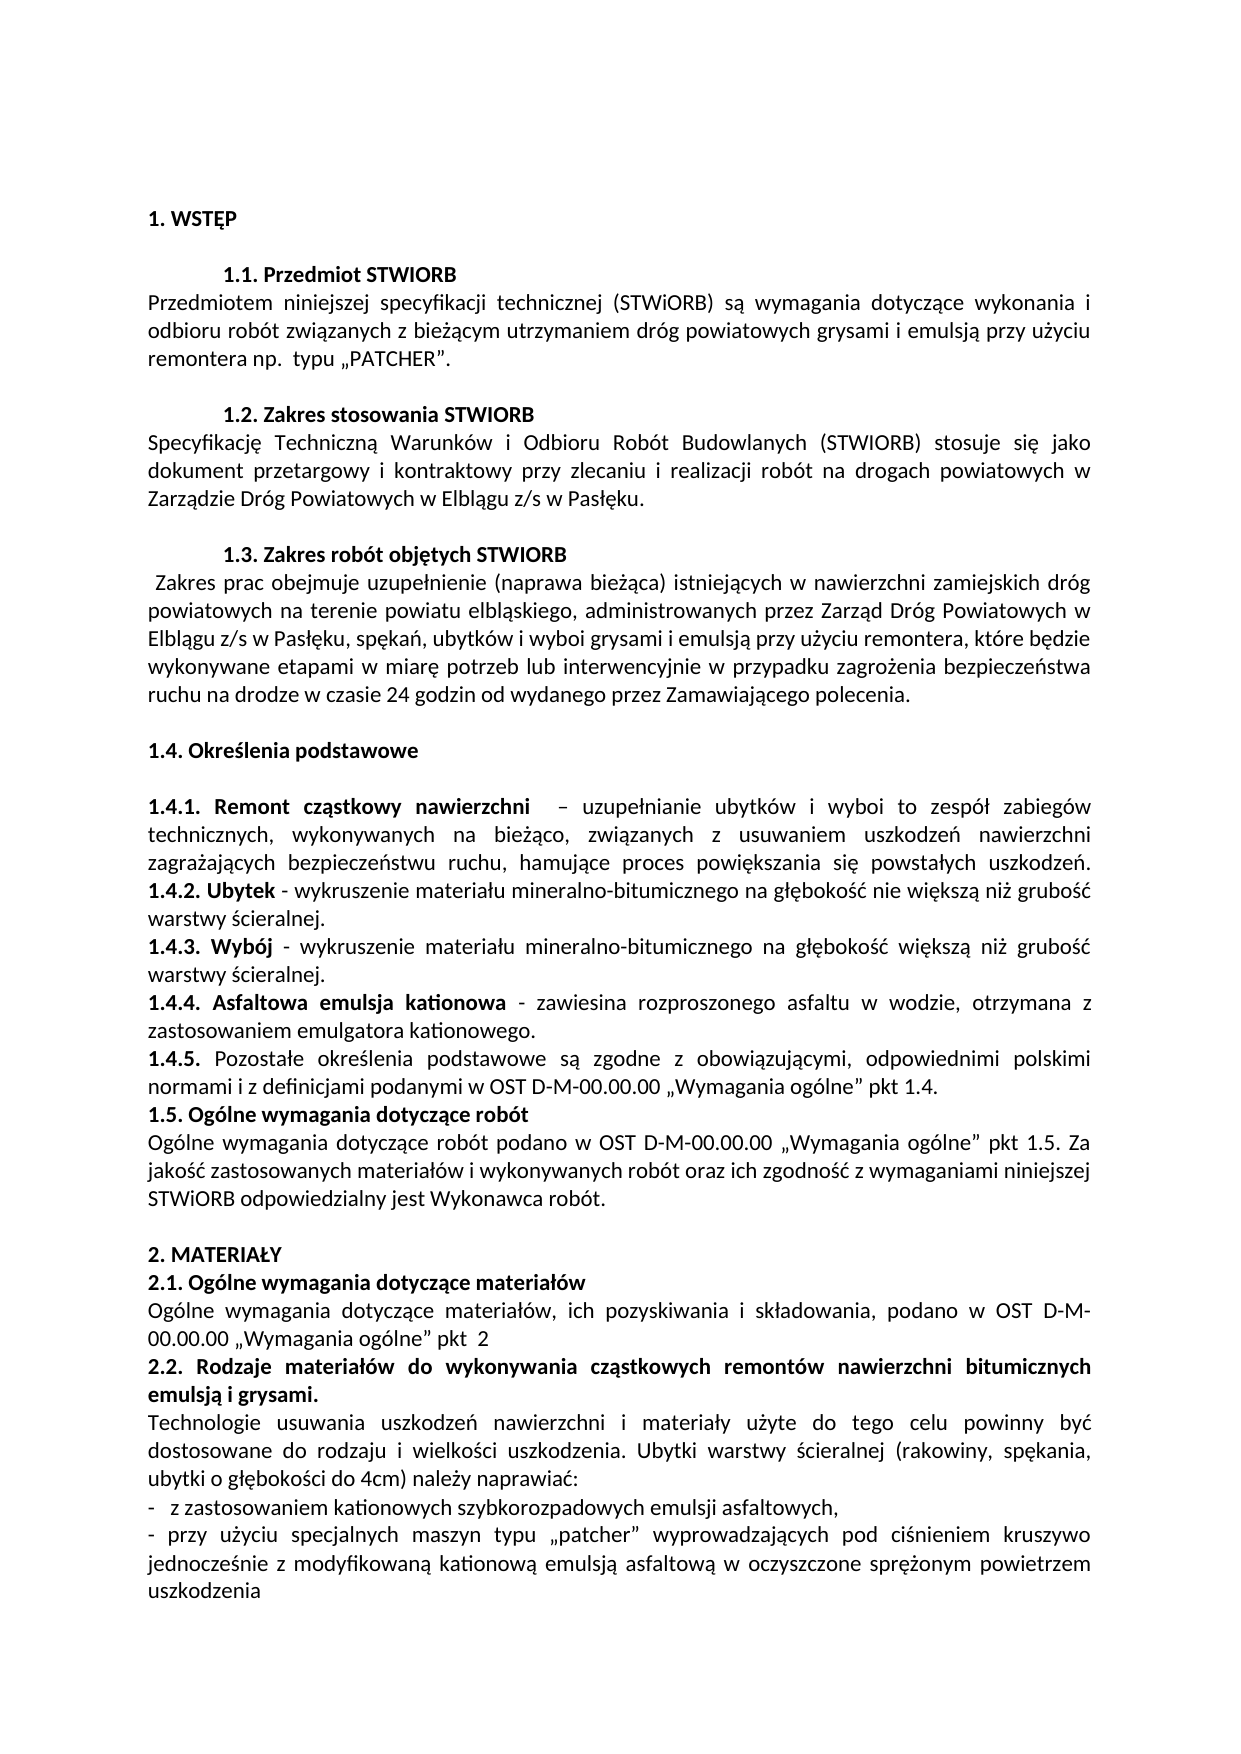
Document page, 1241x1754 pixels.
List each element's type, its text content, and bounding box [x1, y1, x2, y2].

list Zakres robót objętych STWIORB [223, 540, 1093, 568]
text Przedmiotem niniejszej specyfikacji technicznej (STWiORB) są wymagania dotyczące wykonania i odbioru robót związanych z bieżącym utrzymaniem dróg powiatowych grysami i emulsją przy użyciu remontera np. typu „PATCHER”. [148, 288, 1093, 372]
text 2.2. Rodzaje materiałów do wykonywania cząstkowych remontów nawierzchni bitumicznych emulsją i grysami. [148, 1352, 1093, 1408]
text 1. WSTĘP [148, 204, 1093, 232]
text 2.1. Ogólne wymagania dotyczące materiałów [148, 1268, 1093, 1296]
text 1.4.3. Wybój - wykruszenie materiału mineralno-bitumicznego na głębokość większą niż grubość warstwy ścieralnej. [148, 932, 1093, 988]
text - przy użyciu specjalnych maszyn typu „patcher” wyprowadzających pod ciśnieniem kruszywo jednocześnie z modyfikowaną kationową emulsją asfaltową w oczyszczone sprężonym powietrzem uszkodzenia [148, 1521, 1093, 1605]
list Zakres stosowania STWIORB [223, 400, 1093, 428]
text Specyfikację Techniczną Warunków i Odbioru Robót Budowlanych (STWIORB) stosuje się jako dokument przetargowy i kontraktowy przy zlecaniu i realizacji robót na drogach powiatowych w Zarządzie Dróg Powiatowych w Elblągu z/s w Pasłęku. [148, 428, 1093, 512]
text - z zastosowaniem kationowych szybkorozpadowych emulsji asfaltowych, [148, 1493, 1093, 1521]
text Ogólne wymagania dotyczące robót podano w OST D-M-00.00.00 „Wymagania ogólne” pkt 1.5. Za jakość zastosowanych materiałów i wykonywanych robót oraz ich zgodność z wymaganiami niniejszej STWiORB odpowiedzialny jest Wykonawca robót. [148, 1128, 1093, 1212]
text Technologie usuwania uszkodzeń nawierzchni i materiały użyte do tego celu powinny być dostosowane do rodzaju i wielkości uszkodzenia. Ubytki warstwy ścieralnej (rakowiny, spękania, ubytki o głębokości do 4cm) należy naprawiać: [148, 1408, 1093, 1493]
text Ogólne wymagania dotyczące materiałów, ich pozyskiwania i składowania, podano w OST D-M-00.00.00 „Wymagania ogólne” pkt 2 [148, 1296, 1093, 1352]
text 1.4. Określenia podstawowe [148, 736, 1093, 764]
text 2. MATERIAŁY [148, 1240, 1093, 1268]
text Zakres prac obejmuje uzupełnienie (naprawa bieżąca) istniejących w nawierzchni zamiejskich dróg powiatowych na terenie powiatu elbląskiego, administrowanych przez Zarząd Dróg Powiatowych w Elblągu z/s w Pasłęku, spękań, ubytków i wyboi grysami i emulsją przy użyciu remontera, które będzie wykonywane etapami w miarę potrzeb lub interwencyjnie w przypadku zagrożenia bezpieczeństwa ruchu na drodze w czasie 24 godzin od wydanego przez Zamawiającego polecenia. [148, 568, 1093, 708]
text 1.4.1. Remont cząstkowy nawierzchni – uzupełnianie ubytków i wyboi to zespół zabiegów technicznych, wykonywanych na bieżąco, związanych z usuwaniem uszkodzeń nawierzchni zagrażających bezpieczeństwu ruchu, hamujące proces powiększania się powstałych uszkodzeń. 1.4.2. Ubytek - wykruszenie materiału mineralno-bitumicznego na głębokość nie większą niż grubość warstwy ścieralnej. [148, 792, 1093, 932]
text 1.4.5. Pozostałe określenia podstawowe są zgodne z obowiązującymi, odpowiednimi polskimi normami i z definicjami podanymi w OST D-M-00.00.00 „Wymagania ogólne” pkt 1.4. [148, 1044, 1093, 1100]
text 1.5. Ogólne wymagania dotyczące robót [148, 1100, 1093, 1128]
text 1.4.4. Asfaltowa emulsja kationowa - zawiesina rozproszonego asfaltu w wodzie, otrzymana z zastosowaniem emulgatora kationowego. [148, 988, 1093, 1044]
list Przedmiot STWIORB [223, 260, 1093, 288]
